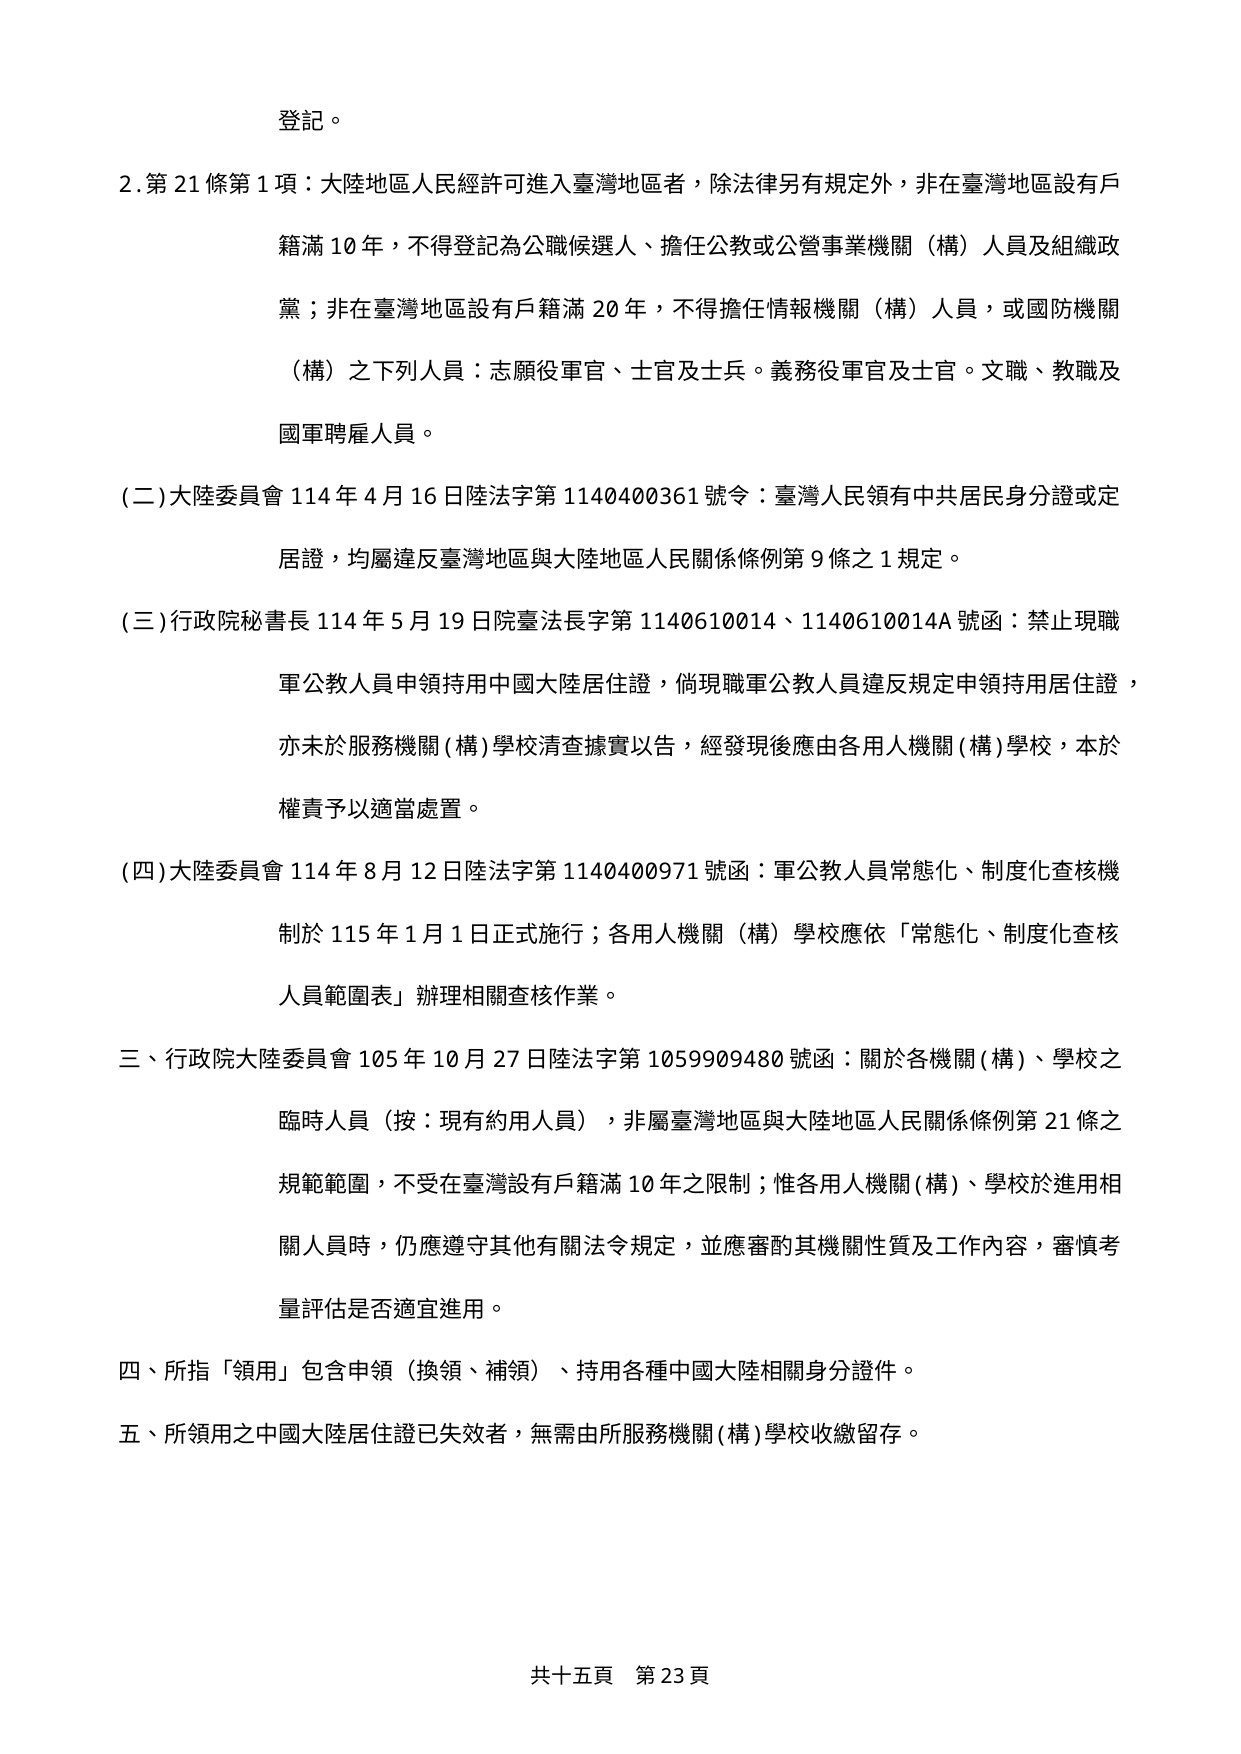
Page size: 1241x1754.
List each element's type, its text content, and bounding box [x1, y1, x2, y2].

text 2.第21條第1項：大陸地區人民經許可進入臺灣地區者，除法律另有規定外，非在臺灣地區設有戶籍滿10年，不得登記為公職候選人、擔任公教或公營事業機關（構）人員及組織政黨；非在臺灣地區設有戶籍滿20年，不得擔任情報機關（構）人員，或國防機關（構）之下列人員：志願役軍官、士官及士兵。義務役軍官及士官。文職、教職及國軍聘雇人員。 [118, 141, 1122, 453]
text (四)大陸委員會114年8月12日陸法字第1140400971號函：軍公教人員常態化、制度化查核機制於115年1月1日正式施行；各用人機關（構）學校應依「常態化、制度化查核人員範圍表」辦理相關查核作業。 [118, 828, 1120, 1016]
text 三、行政院大陸委員會105年10月27日陸法字第1059909480號函：關於各機關(構)、學校之臨時人員（按：現有約用人員），非屬臺灣地區與大陸地區人民關係條例第21條之規範範圍，不受在臺灣設有戶籍滿10年之限制；惟各用人機關(構)、學校於進用相關人員時，仍應遵守其他有關法令規定，並應審酌其機關性質及工作內容，審慎考量評估是否適宜進用。 [118, 1016, 1122, 1328]
text 登記。 [118, 78, 1122, 141]
text 五、所領用之中國大陸居住證已失效者，無需由所服務機關(構)學校收繳留存。 [118, 1391, 1122, 1453]
text (二)大陸委員會114年4月16日陸法字第1140400361號令：臺灣人民領有中共居民身分證或定居證，均屬違反臺灣地區與大陸地區人民關係條例第9條之1規定。 [118, 453, 1122, 578]
text 四、所指「領用」包含申領（換領、補領）、持用各種中國大陸相關身分證件。 [118, 1328, 1122, 1391]
text (三)行政院秘書長114年5月19日院臺法長字第1140610014、1140610014A號函：禁止現職軍公教人員申領持用中國大陸居住證，倘現職軍公教人員違反規定申領持用居住證，亦未於服務機關(構)學校清查據實以告，經發現後應由各用人機關(構)學校，本於權責予以適當處置。 [118, 578, 1122, 828]
